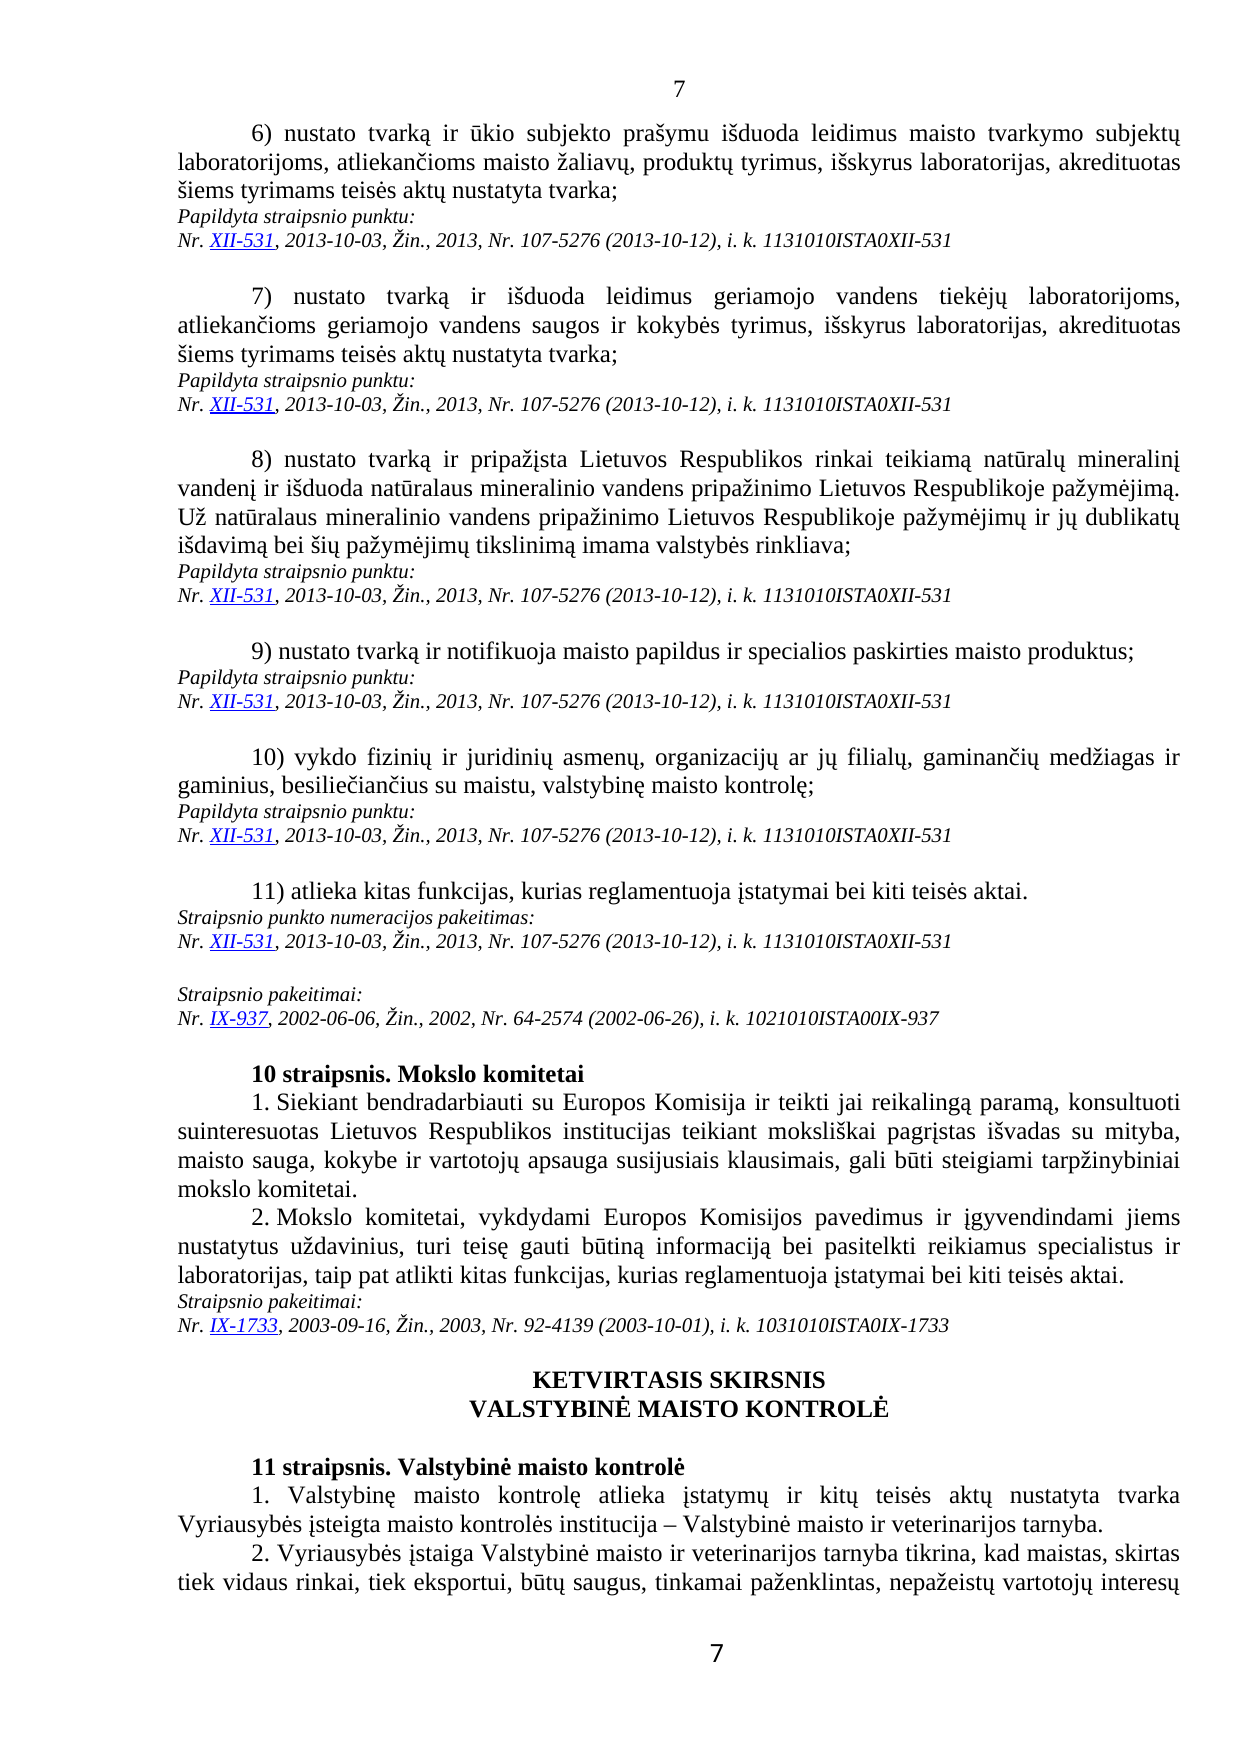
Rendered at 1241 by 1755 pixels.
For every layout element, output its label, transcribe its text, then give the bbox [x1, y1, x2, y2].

text Nr. IX-1733, 2003-09-16, Žin., 2003, Nr. 92-4139 (2003-10-01), i. k. 1031010ISTA0IX-1733 [177, 1313, 1181, 1337]
text 2. Vyriausybės įstaiga Valstybinė maisto ir veterinarijos tarnyba tikrina, kad maistas, skirtas tiek vidaus rinkai, tiek eksportui, būtų saugus, tinkamai paženklintas, nepažeistų vartotojų interesų [177, 1538, 1181, 1596]
text Nr. XII-531, 2013-10-03, Žin., 2013, Nr. 107-5276 (2013-10-12), i. k. 1131010ISTA0XII-531 [177, 689, 1181, 713]
text 8) nustato tvarką ir pripažįsta Lietuvos Respublikos rinkai teikiamą natūralų mineralinį vandenį ir išduoda natūralaus mineralinio vandens pripažinimo Lietuvos Respublikoje pažymėjimą. Už natūralaus mineralinio vandens pripažinimo Lietuvos Respublikoje pažymėjimų ir jų dublikatų išdavimą bei šių pažymėjimų tikslinimą imama valstybės rinkliava; [177, 444, 1181, 559]
text 10 straipsnis. Mokslo komitetai [177, 1059, 1181, 1087]
text 6) nustato tvarką ir ūkio subjekto prašymu išduoda leidimus maisto tvarkymo subjektų laboratorijoms, atliekančioms maisto žaliavų, produktų tyrimus, išskyrus laboratorijas, akredituotas šiems tyrimams teisės aktų nustatyta tvarka; [177, 118, 1181, 204]
text 9) nustato tvarką ir notifikuoja maisto papildus ir specialios paskirties maisto produktus; [177, 636, 1181, 665]
text Nr. XII-531, 2013-10-03, Žin., 2013, Nr. 107-5276 (2013-10-12), i. k. 1131010ISTA0XII-531 [177, 583, 1181, 607]
text Papildyta straipsnio punktu: [177, 665, 1181, 689]
text ketvirtasis skirsnis [177, 1366, 1181, 1394]
text 10) vykdo fizinių ir juridinių asmenų, organizacijų ar jų filialų, gaminančių medžiagas ir gaminius, besiliečiančius su maistu, valstybinę maisto kontrolę; [177, 742, 1181, 799]
text 11) atlieka kitas funkcijas, kurias reglamentuoja įstatymai bei kiti teisės aktai. [177, 876, 1181, 905]
text valstybinĖ maisto kontrolė [177, 1394, 1181, 1423]
text Nr. XII-531, 2013-10-03, Žin., 2013, Nr. 107-5276 (2013-10-12), i. k. 1131010ISTA0XII-531 [177, 929, 1181, 953]
text Papildyta straipsnio punktu: [177, 559, 1181, 583]
text 1. Siekiant bendradarbiauti su Europos Komisija ir teikti jai reikalingą paramą, konsultuoti suinteresuotas Lietuvos Respublikos institucijas teikiant moksliškai pagrįstas išvadas su mityba, maisto sauga, kokybe ir vartotojų apsauga susijusiais klausimais, gali būti steigiami tarpžinybiniai mokslo komitetai. [177, 1087, 1181, 1202]
text 1. Valstybinę maisto kontrolę atlieka įstatymų ir kitų teisės aktų nustatyta tvarka Vyriausybės įsteigta maisto kontrolės institucija – Valstybinė maisto ir veterinarijos tarnyba. [177, 1481, 1181, 1538]
text Nr. IX-937, 2002-06-06, Žin., 2002, Nr. 64-2574 (2002-06-26), i. k. 1021010ISTA00IX-937 [177, 1006, 1181, 1030]
text Nr. XII-531, 2013-10-03, Žin., 2013, Nr. 107-5276 (2013-10-12), i. k. 1131010ISTA0XII-531 [177, 392, 1181, 416]
text Papildyta straipsnio punktu: [177, 799, 1181, 823]
text Straipsnio punkto numeracijos pakeitimas: [177, 905, 1181, 929]
text Straipsnio pakeitimai: [177, 1289, 1181, 1313]
text Nr. XII-531, 2013-10-03, Žin., 2013, Nr. 107-5276 (2013-10-12), i. k. 1131010ISTA0XII-531 [177, 823, 1181, 847]
text Papildyta straipsnio punktu: [177, 204, 1181, 228]
text 2. Mokslo komitetai, vykdydami Europos Komisijos pavedimus ir įgyvendindami jiems nustatytus uždavinius, turi teisę gauti būtiną informaciją bei pasitelkti reikiamus specialistus ir laboratorijas, taip pat atlikti kitas funkcijas, kurias reglamentuoja įstatymai bei kiti teisės aktai. [177, 1202, 1181, 1289]
text Papildyta straipsnio punktu: [177, 367, 1181, 392]
text 7) nustato tvarką ir išduoda leidimus geriamojo vandens tiekėjų laboratorijoms, atliekančioms geriamojo vandens saugos ir kokybės tyrimus, išskyrus laboratorijas, akredituotas šiems tyrimams teisės aktų nustatyta tvarka; [177, 281, 1181, 367]
text 11 straipsnis. Valstybinė maisto kontrolė [177, 1452, 1181, 1481]
text Nr. XII-531, 2013-10-03, Žin., 2013, Nr. 107-5276 (2013-10-12), i. k. 1131010ISTA0XII-531 [177, 228, 1181, 252]
text Straipsnio pakeitimai: [177, 982, 1181, 1006]
